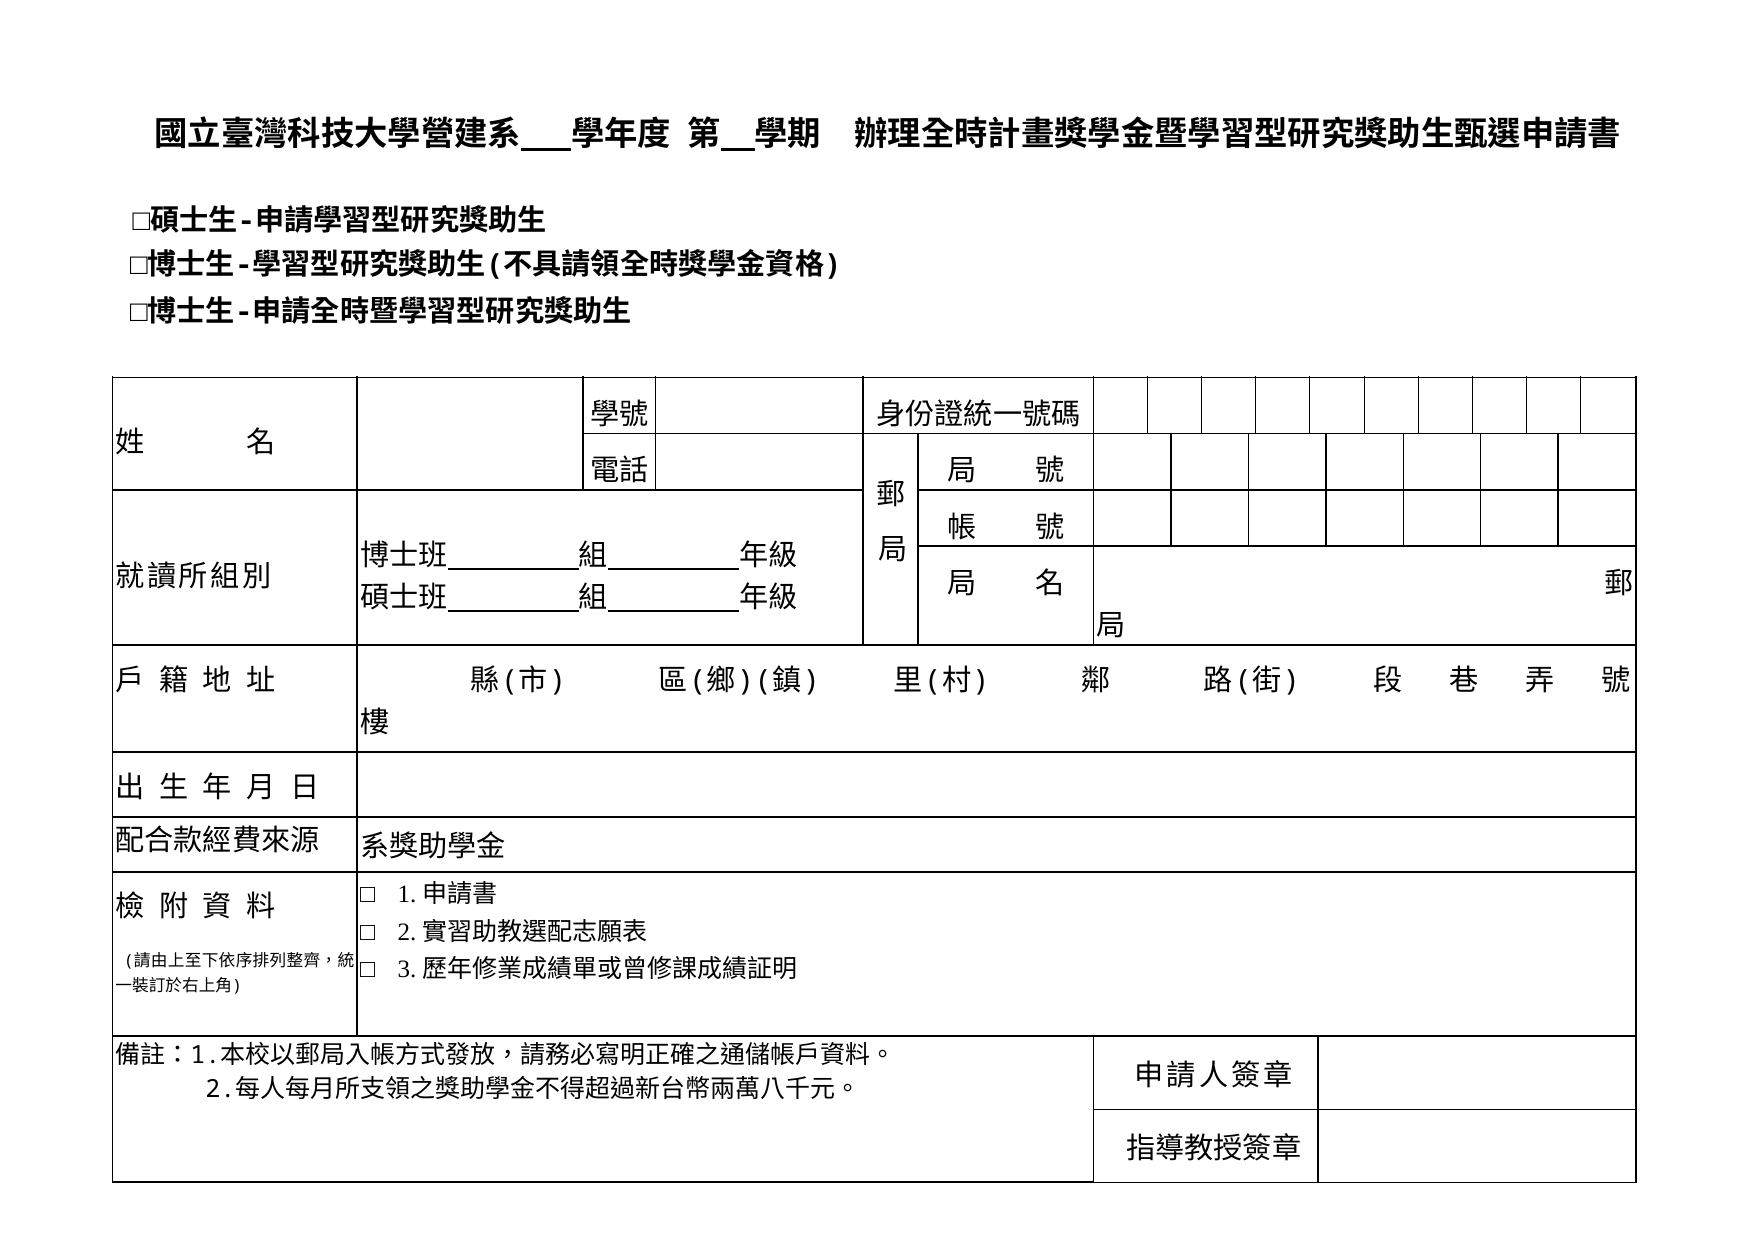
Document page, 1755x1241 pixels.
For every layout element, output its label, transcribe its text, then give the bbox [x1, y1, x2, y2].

table_header [358, 378, 582, 489]
table_cell 申請人簽章 [1094, 1037, 1317, 1108]
table_cell 縣(市) 區(鄉)(鎮) 里(村) 鄰 路(街) 段 巷 弄 號 樓 [358, 646, 1635, 751]
table_cell [1481, 491, 1557, 545]
table_cell [1094, 434, 1170, 489]
table_cell [1404, 491, 1480, 545]
table_cell 帳 號 [919, 491, 1093, 545]
table_cell 系獎助學金 [358, 818, 1635, 871]
table_cell [1249, 491, 1325, 545]
table_cell 出 生 年 月 日 [113, 753, 356, 816]
table_cell 郵 局 [1094, 547, 1635, 644]
table_cell 局 名 [919, 547, 1093, 644]
table_header 身份證統一號碼 [864, 378, 1093, 433]
table_cell 指導教授簽章 [1094, 1110, 1317, 1181]
table_cell [1172, 491, 1248, 545]
table_cell 戶 籍 地 址 [113, 646, 356, 751]
text 國立臺灣科技大學營建系 學年度 第 學期 辦理全時計畫獎學金暨學習型研究獎助生甄選申請書 [112, 107, 1663, 155]
text □博士生-學習型研究獎助生(不具請領全時獎學金資格) [112, 240, 1636, 283]
table_cell 局 號 [919, 434, 1093, 489]
table_header [1473, 378, 1526, 433]
table_cell [1172, 434, 1248, 489]
table_header [1256, 378, 1309, 433]
table_header [1581, 378, 1635, 433]
table_cell 就讀所組別 [113, 491, 356, 644]
table_header [1419, 378, 1472, 433]
table_cell [1481, 434, 1557, 489]
table_cell [656, 434, 862, 489]
table_cell 配合款經費來源 [113, 818, 356, 871]
text □博士生-申請全時暨學習型研究獎助生 [112, 283, 1636, 376]
table_cell 郵 局 [864, 434, 917, 644]
table_cell [358, 753, 1635, 816]
table_cell 電話 [584, 434, 655, 489]
table_cell [1249, 434, 1325, 489]
table_cell [1559, 491, 1635, 545]
table_header [1202, 378, 1255, 433]
table_cell [1559, 434, 1635, 489]
table_header [1365, 378, 1418, 433]
table_header [1310, 378, 1364, 433]
table_header 學號 [584, 378, 655, 433]
text □碩士生-申請學習型研究獎助生 [112, 195, 1636, 240]
table_cell [1327, 491, 1403, 545]
table_cell [1319, 1037, 1635, 1108]
table_header [1527, 378, 1580, 433]
table_header [1148, 378, 1201, 433]
table_cell 博士班 組 年級 碩士班 組 年級 [358, 491, 862, 644]
table_header [656, 378, 862, 433]
table_cell 1. 申請書 2. 實習助教選配志願表 3. 歷年修業成績單或曾修課成績証明 [358, 873, 1635, 1035]
table_cell [1327, 434, 1403, 489]
table_header [1094, 378, 1147, 433]
table_header 姓 名 [113, 378, 356, 489]
table_cell [1319, 1110, 1635, 1181]
table_cell 備註：1.本校以郵局入帳方式發放，請務必寫明正確之通儲帳戶資料。 2.每人每月所支領之獎助學金不得超過新台幣兩萬八千元。 [113, 1037, 1093, 1181]
table_cell [1404, 434, 1480, 489]
table_cell 檢 附 資 料 (請由上至下依序排列整齊，統一裝訂於右上角) [113, 873, 356, 1035]
table_cell [1094, 491, 1170, 545]
